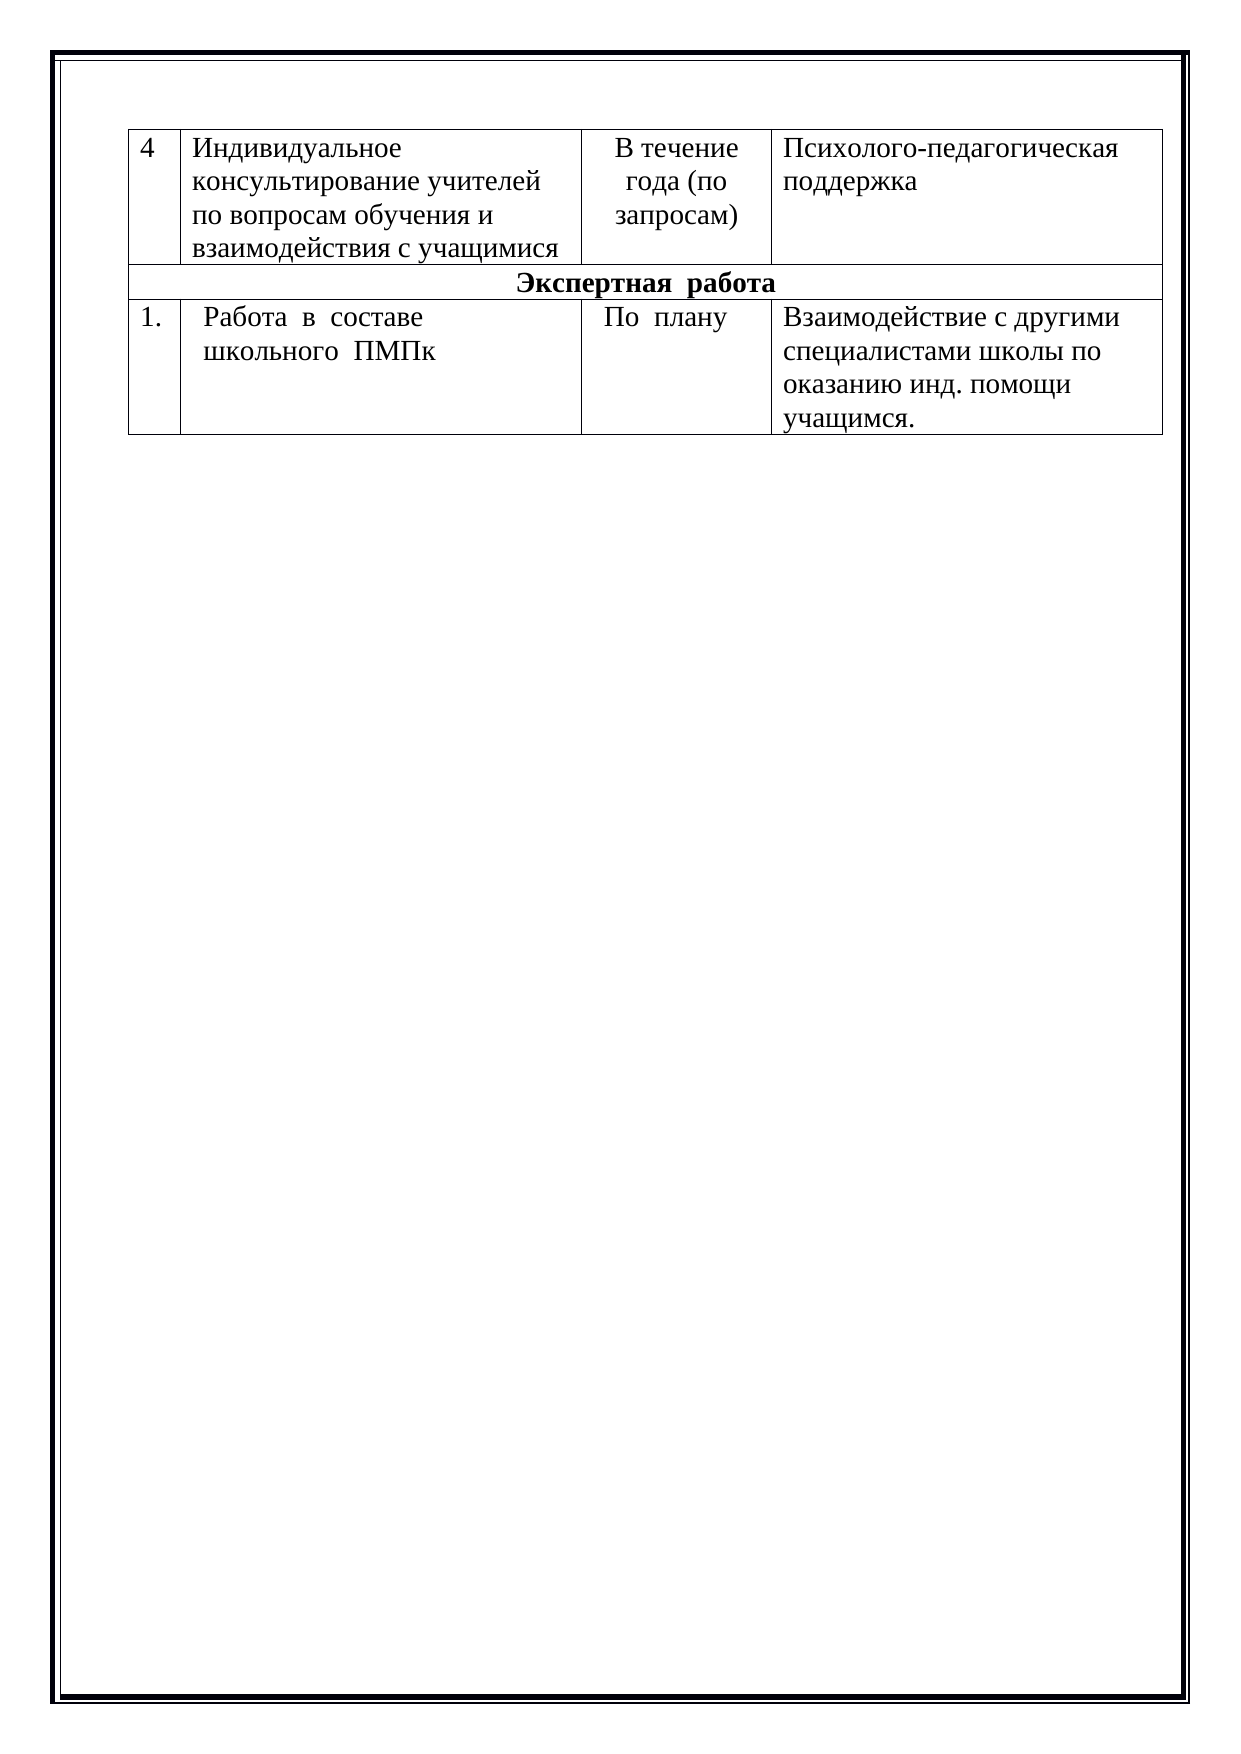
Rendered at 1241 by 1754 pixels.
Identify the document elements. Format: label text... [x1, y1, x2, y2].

table_cell Взаимодействие с другими специалистами школы по оказанию инд. помощи учащимся. [772, 300, 1162, 434]
table_cell Психолого-педагогическая поддержка [772, 130, 1162, 264]
table_cell В течение года (по запросам) [582, 130, 771, 264]
table_cell По плану [582, 300, 771, 434]
table_cell Экспертная работа [129, 265, 1162, 298]
table_cell Индивидуальное консультирование учителей по вопросам обучения и взаимодействия с учащимися [181, 130, 581, 264]
table_cell 4 [129, 130, 180, 264]
table_cell Работа в составе школьного ПМПк [181, 300, 581, 434]
table_cell 1. [129, 300, 180, 434]
